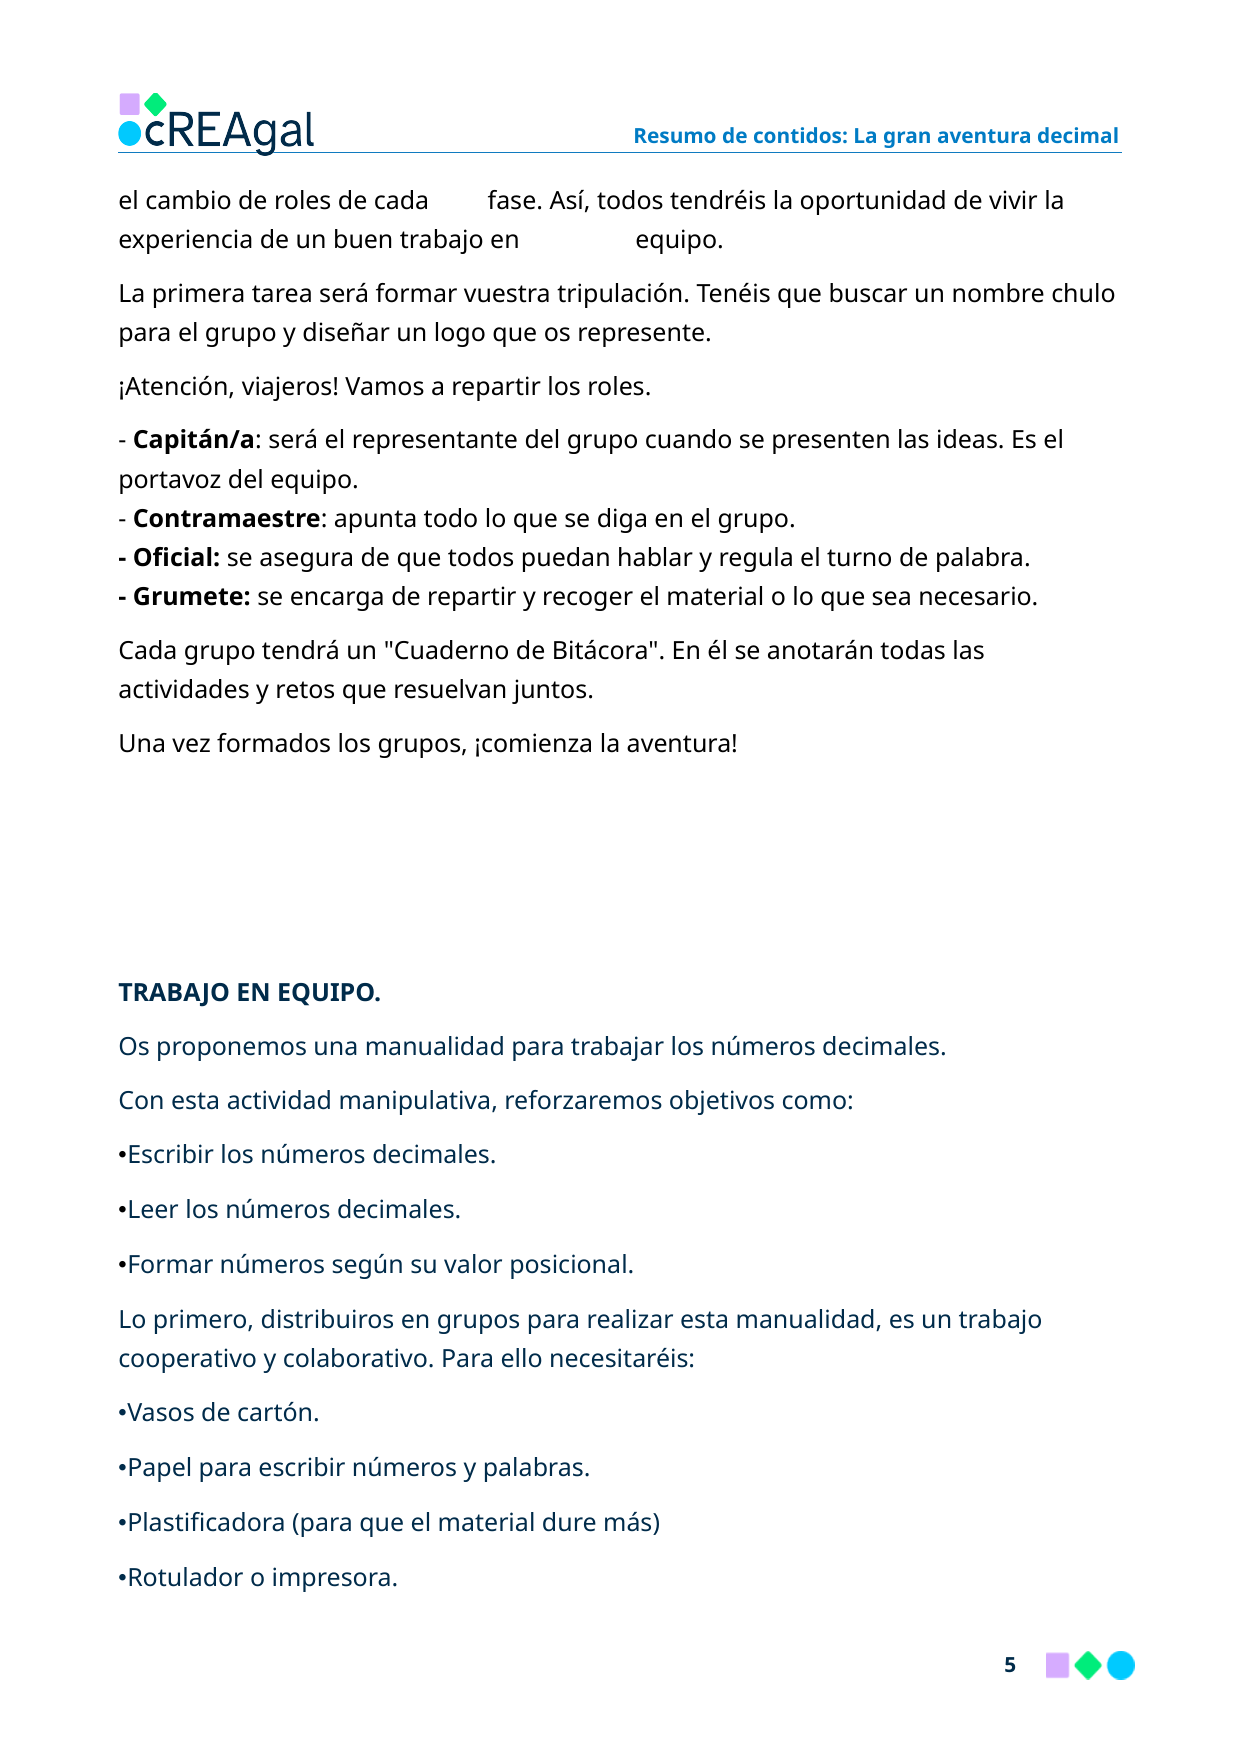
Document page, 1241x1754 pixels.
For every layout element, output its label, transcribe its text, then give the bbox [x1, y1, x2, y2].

text La primera tarea será formar vuestra tripulación. Tenéis que buscar un nombre chulo para el grupo y diseñar un logo que os represente. [118, 275, 1122, 349]
picture [118, 93, 314, 156]
list Rotulador o impresora. [118, 1559, 1122, 1593]
text Cada grupo tendrá un "Cuaderno de Bitácora". En él se anotarán todas las actividades y retos que resuelvan juntos. [118, 632, 1122, 706]
list Leer los números decimales. [118, 1191, 1122, 1225]
list Plastificadora (para que el material dure más) [118, 1504, 1122, 1538]
text TRABAJO EN EQUIPO. [118, 975, 1122, 1009]
text Os proponemos una manualidad para trabajar los números decimales. [118, 1029, 1122, 1063]
text Lo primero, distribuiros en grupos para realizar esta manualidad, es un trabajo cooperativo y colaborativo. Para ello necesitaréis: [118, 1301, 1122, 1374]
picture [1125, 1651, 1135, 1662]
picture [1046, 1651, 1118, 1680]
list Escribir los números decimales. [118, 1136, 1122, 1170]
text el cambio de roles de cada fase. Así, todos tendréis la oportunidad de vivir la experiencia de un buen trabajo en equipo. [118, 182, 1122, 256]
text ¡Atención, viajeros! Vamos a repartir los roles. [118, 368, 1122, 402]
text Una vez formados los grupos, ¡comienza la aventura! [118, 725, 1122, 759]
list Vasos de cartón. [118, 1394, 1122, 1428]
text Con esta actividad manipulativa, reforzaremos objetivos como: [118, 1082, 1122, 1117]
text - Capitán/a: será el representante del grupo cuando se presenten las ideas. Es el portavoz del equipo. - Contramaestre: apunta todo lo que se diga en el grupo. - Oficial: se asegura de que todos puedan hablar y regula el turno de palabra. - Grumete: se encarga de repartir y recoger el material o lo que sea necesario. [118, 422, 1122, 613]
list Formar números según su valor posicional. [118, 1246, 1122, 1280]
list Papel para escribir números y palabras. [118, 1449, 1122, 1483]
picture [1124, 1668, 1135, 1680]
